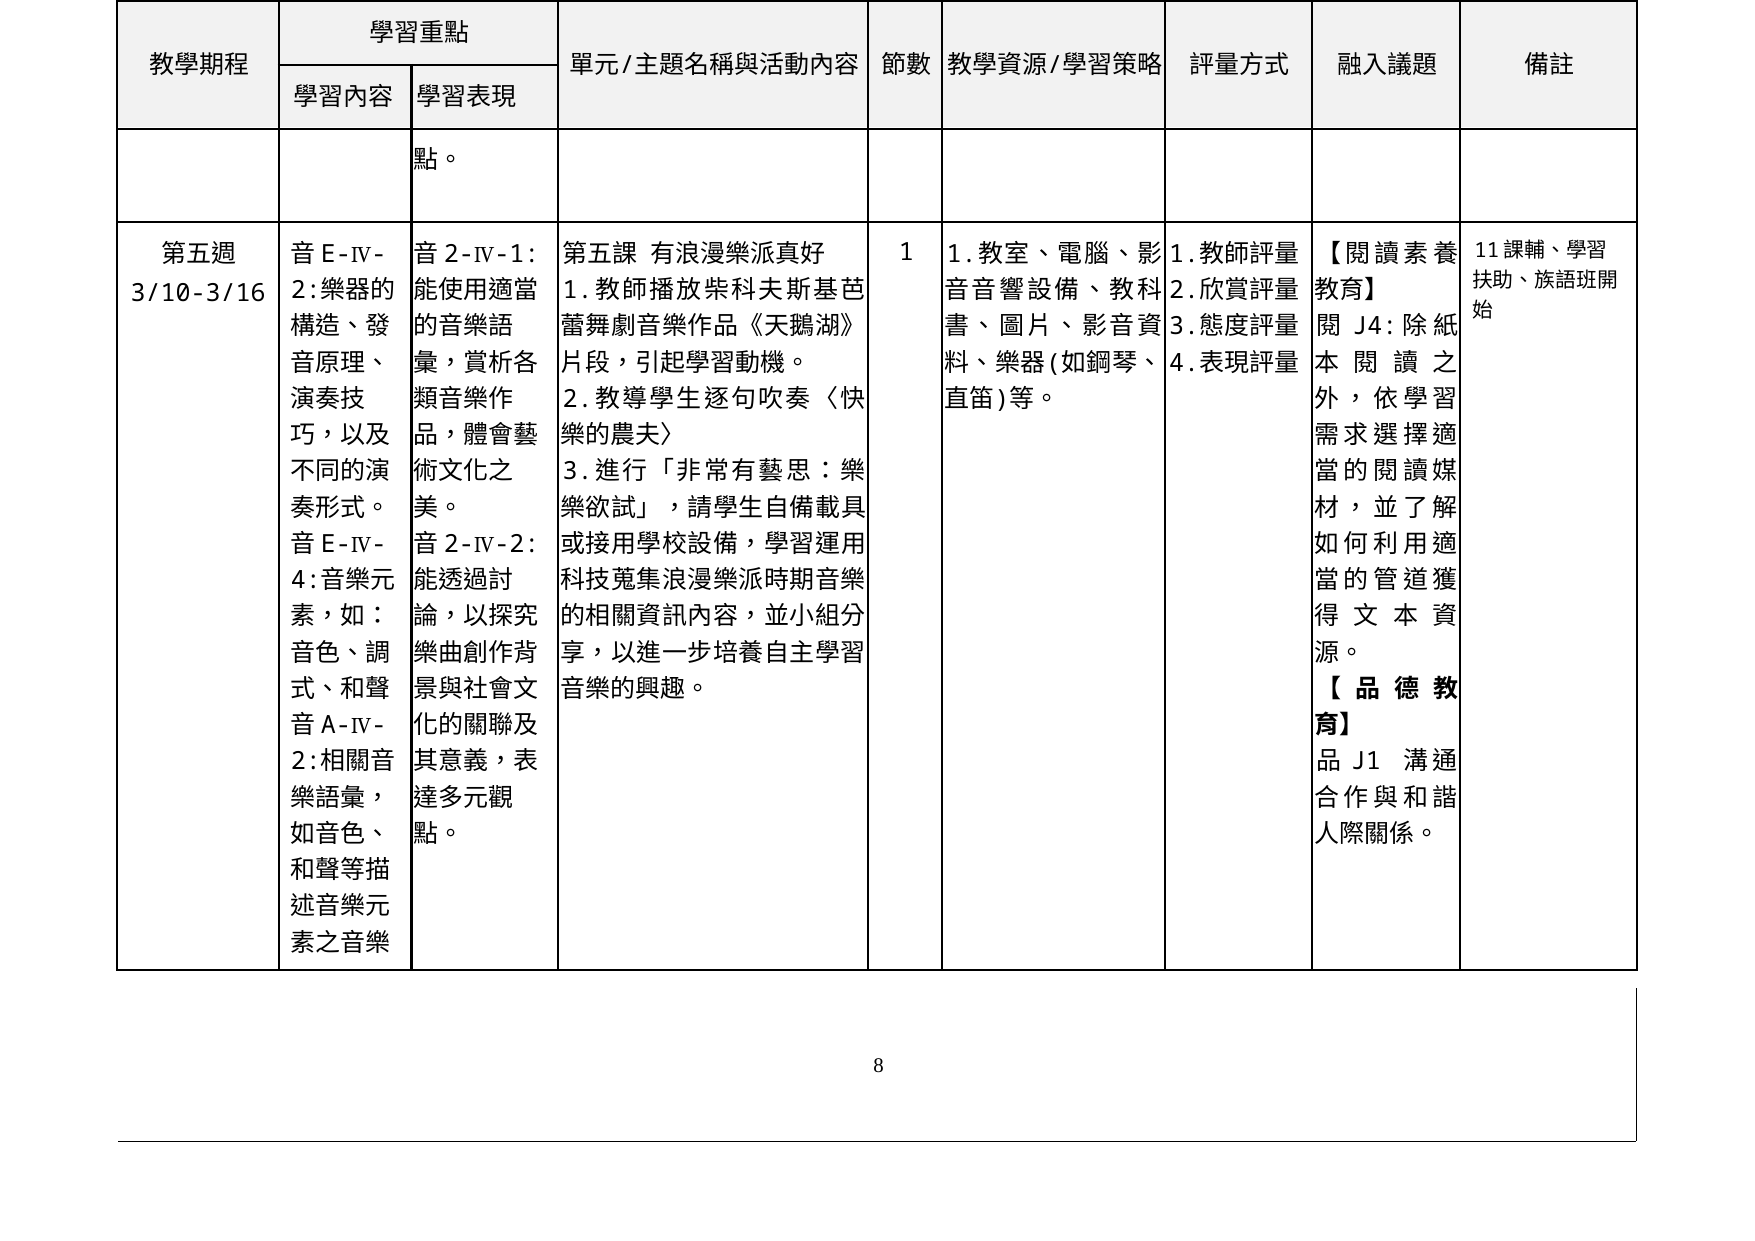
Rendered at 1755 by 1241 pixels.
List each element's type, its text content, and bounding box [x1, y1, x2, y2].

table_header 節數 [869, 2, 941, 127]
table_cell 1 [869, 223, 941, 969]
table_cell 學習內容 [280, 66, 410, 127]
table_cell 音E-Ⅳ-2:樂器的構造、發音原理、演奏技巧，以及不同的演奏形式。 音E-Ⅳ-4:音樂元素，如：音色、調式、和聲 音A-Ⅳ-2:相關音樂語彙，如音色、和聲等描述音樂元素之音樂 [280, 223, 410, 969]
table_cell 11課輔、學習扶助、族語班開始 [1461, 223, 1636, 969]
table_cell [869, 130, 941, 221]
table_cell [280, 130, 410, 221]
table_header 教學資源/學習策略 [943, 2, 1164, 127]
table_cell 第五課 有浪漫樂派真好 1.教師播放柴科夫斯基芭蕾舞劇音樂作品《天鵝湖》片段，引起學習動機。 2.教導學生逐句吹奏〈快樂的農夫〉 3.進行「非常有藝思：樂樂欲試」，請學生自備載具或接用學校設備，學習運用科技蒐集浪漫樂派時期音樂的相關資訊內容，並小組分享，以進一步培養自主學習音樂的興趣。 [559, 223, 867, 969]
table_header 教學期程 [118, 2, 278, 127]
table_cell [943, 130, 1164, 221]
table_cell 點。 [413, 130, 557, 221]
table_cell 學習表現 [413, 66, 557, 127]
table_cell 【閱讀素養教育】 閱J4:除紙本閱讀之外，依學習需求選擇適當的閱讀媒材，並了解如何利用適當的管道獲得文本資源。 【品德教育】 品J1 溝通合作與和諧人際關係。 [1313, 223, 1459, 969]
table_header 學習重點 [280, 2, 557, 64]
table_cell [1166, 130, 1311, 221]
table_header 融入議題 [1313, 2, 1459, 127]
table_cell 1.教師評量 2.欣賞評量 3.態度評量 4.表現評量 [1166, 223, 1311, 969]
table_cell [559, 130, 867, 221]
table_cell 第五週 3/10-3/16 [118, 223, 278, 969]
table_header 單元/主題名稱與活動內容 [559, 2, 867, 127]
table_cell [1461, 130, 1636, 221]
table_cell [1313, 130, 1459, 221]
table_header 評量方式 [1166, 2, 1311, 127]
table_header 備註 [1461, 2, 1636, 127]
table_cell 1.教室、電腦、影音音響設備、教科書、圖片、影音資料、樂器(如鋼琴、直笛)等。 [943, 223, 1164, 969]
table_cell 音2-Ⅳ-1:能使用適當的音樂語彙，賞析各類音樂作品，體會藝術文化之美。 音2-Ⅳ-2:能透過討論，以探究樂曲創作背景與社會文化的關聯及其意義，表達多元觀點。 [413, 223, 557, 969]
table_cell [118, 130, 278, 221]
